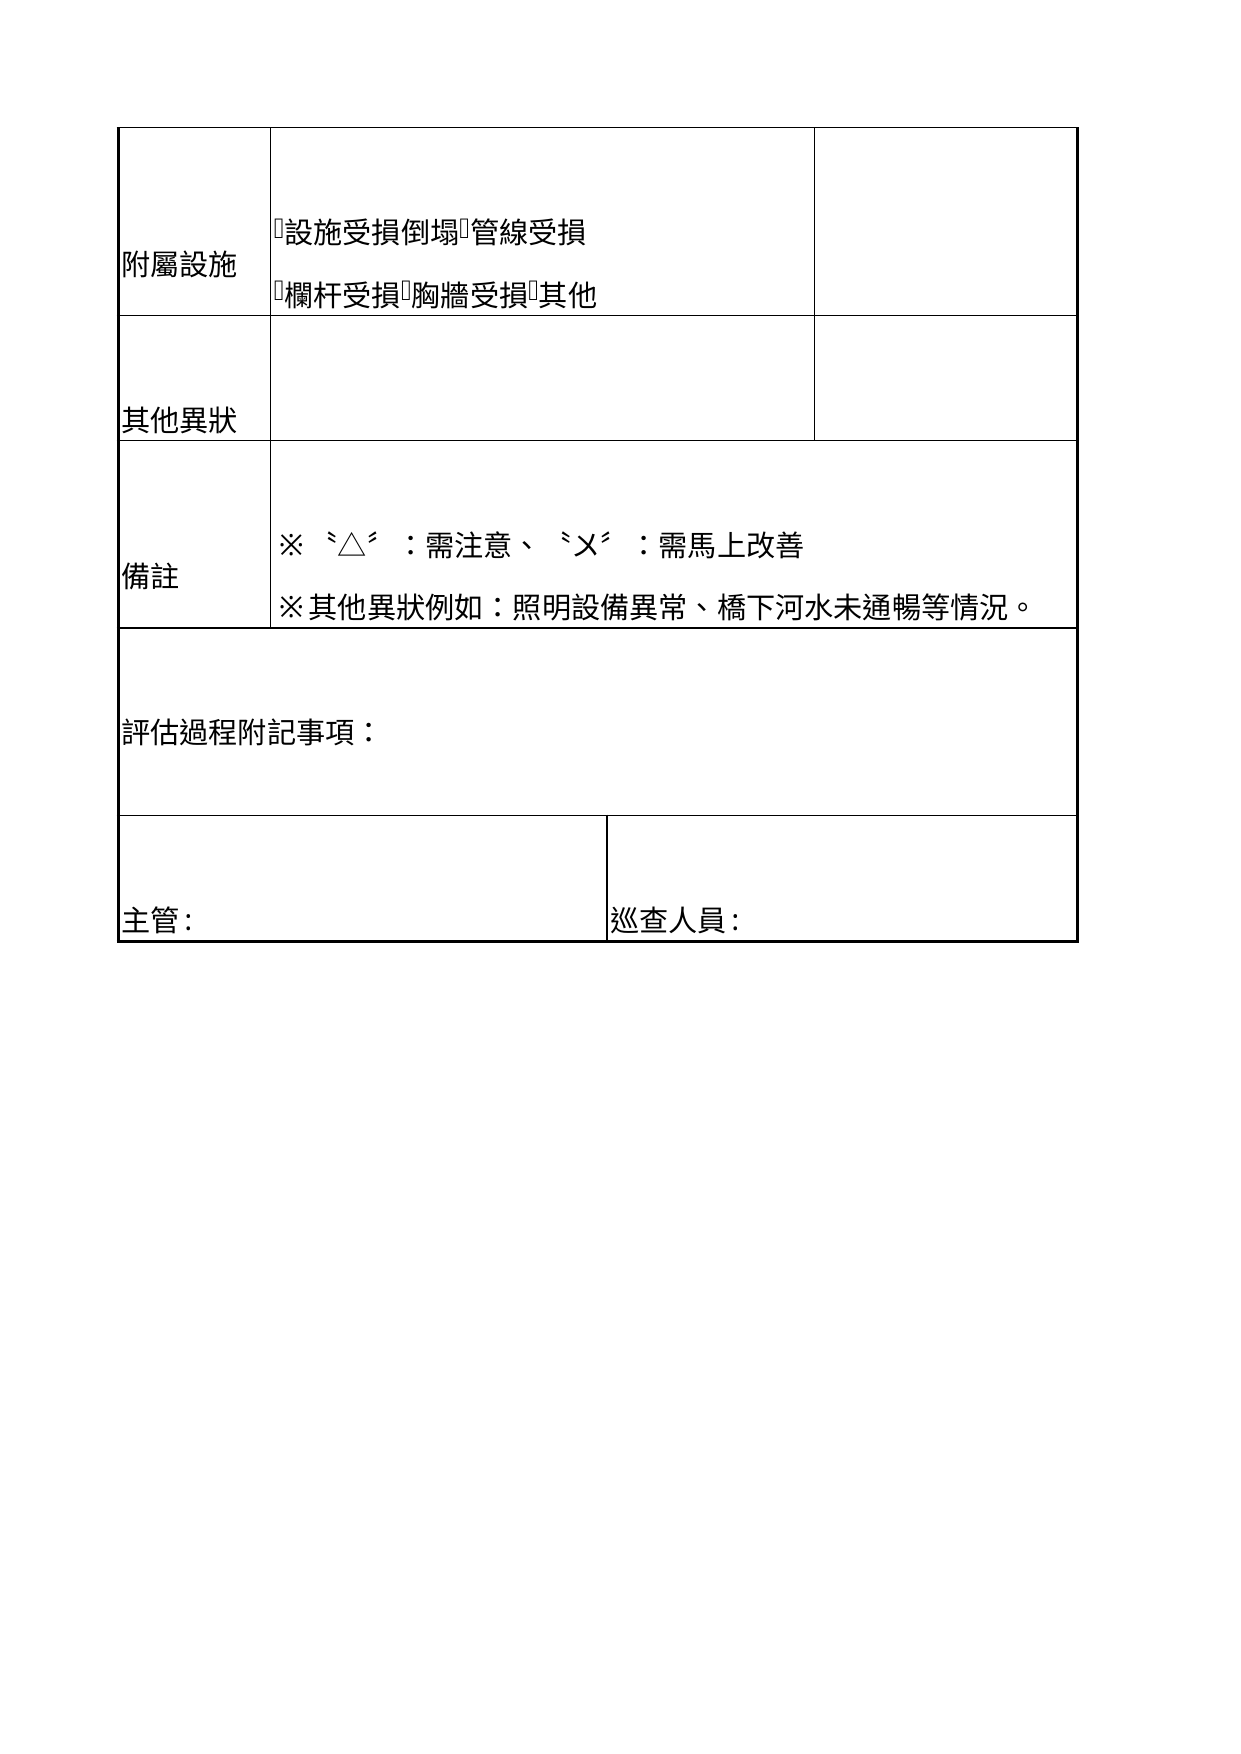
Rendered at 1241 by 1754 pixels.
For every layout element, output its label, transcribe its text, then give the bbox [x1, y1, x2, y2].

table_cell 其他異狀 [120, 316, 270, 439]
table_cell [815, 316, 1076, 439]
table_cell 備註 [120, 441, 270, 627]
table_cell 附屬設施 [120, 128, 270, 314]
table_cell 評估過程附記事項： [120, 629, 1076, 814]
table_cell [271, 316, 814, 439]
table_cell [815, 128, 1076, 314]
table_cell 巡查人員: [608, 816, 1076, 939]
table_cell 主管: [120, 816, 606, 939]
table_cell ※〝△〞：需注意、〝〤〞：需馬上改善 ※其他異狀例如：照明設備異常、橋下河水未通暢等情況。 [271, 441, 1076, 627]
table_cell 設施受損倒塌管線受損 欄杆受損胸牆受損其他 [271, 128, 814, 314]
